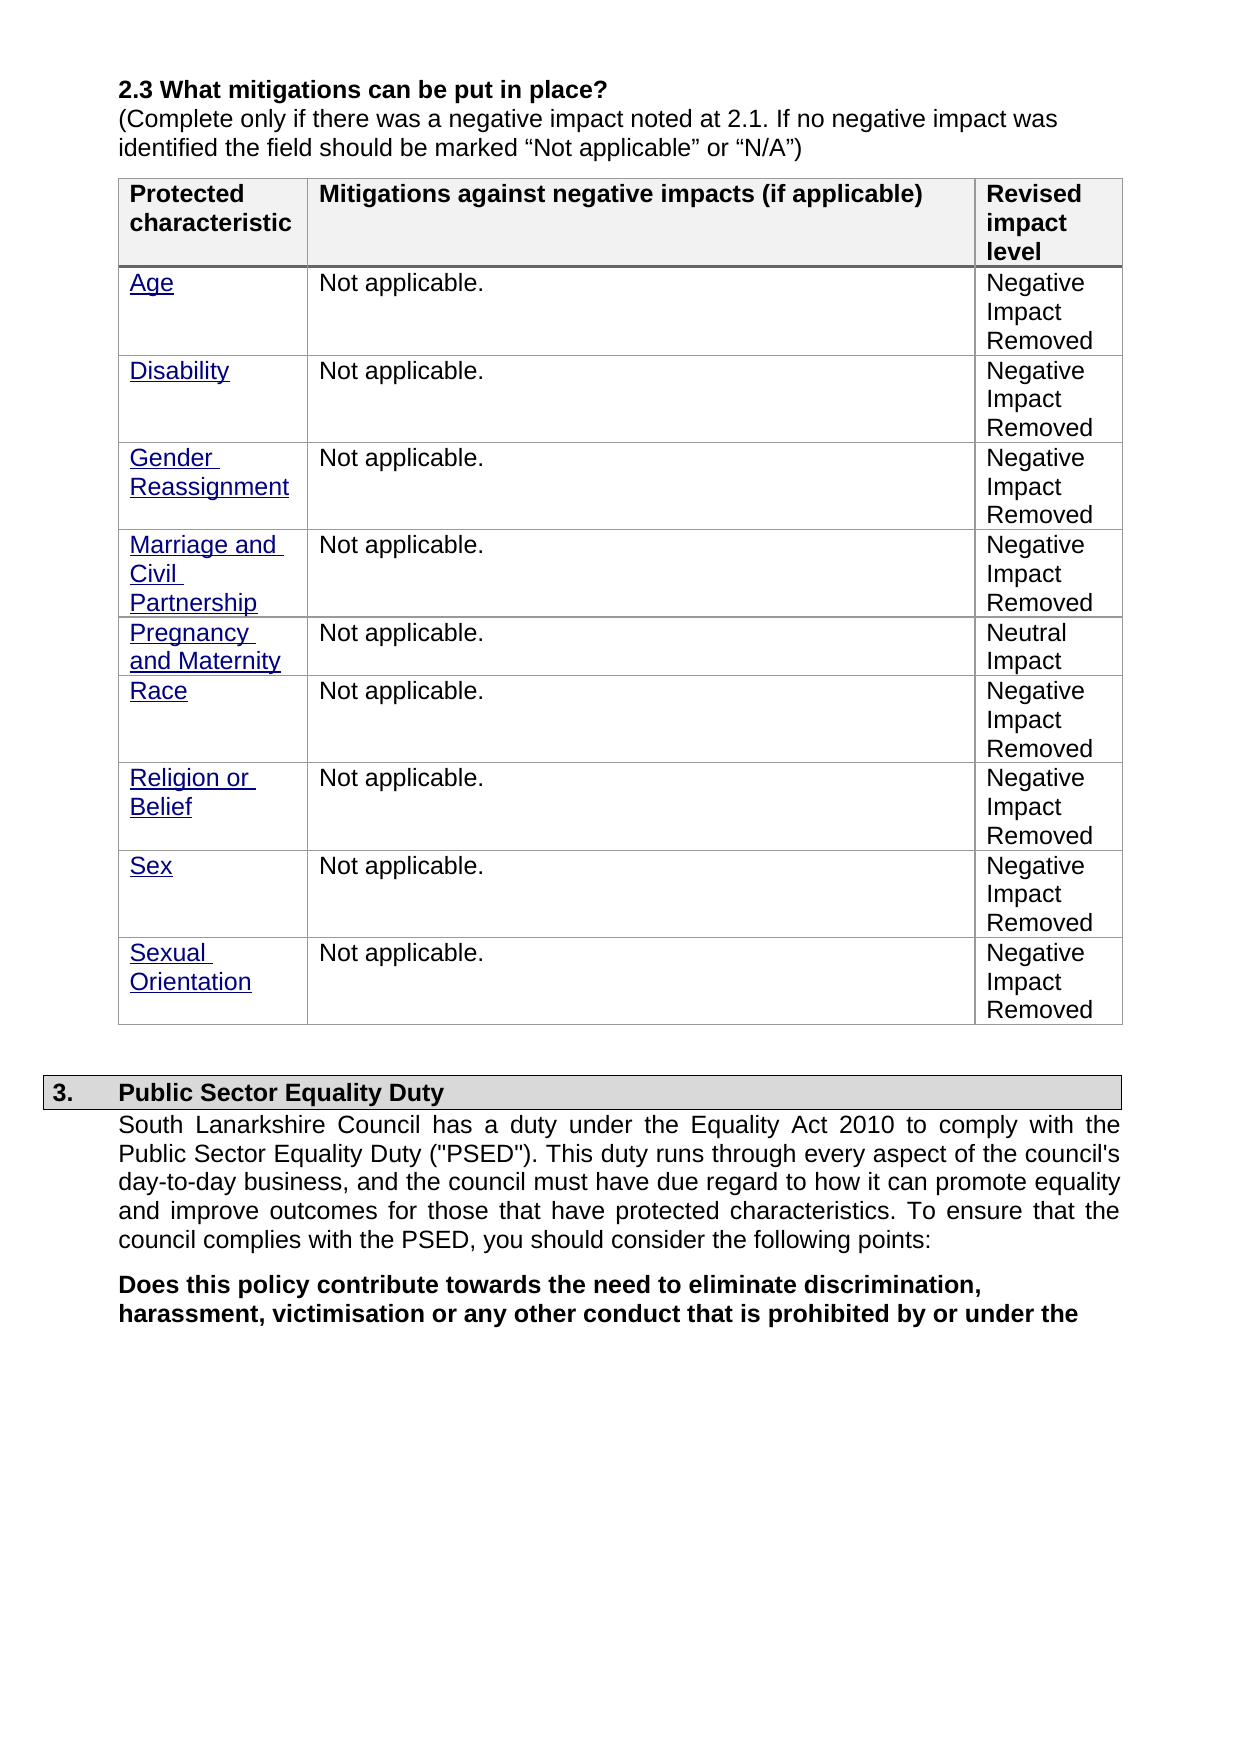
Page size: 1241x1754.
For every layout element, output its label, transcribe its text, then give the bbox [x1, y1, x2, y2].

text Does this policy contribute towards the need to eliminate discrimination, harassment, victimisation or any other conduct that is prohibited by or under the [118, 1270, 1122, 1328]
table_cell Gender Reassignment [119, 443, 307, 529]
table_cell Choose an item. [976, 763, 1122, 849]
table_cell Religion or Belief [119, 763, 307, 849]
table_header Revised impact level [976, 179, 1122, 265]
text (Complete only if there was a negative impact noted at 2.1. If no negative impact was identified the field should be marked “Not applicable” or “N/A”) [118, 104, 1122, 161]
table_cell Choose an item. [976, 851, 1122, 937]
table_cell Not applicable. [308, 938, 974, 1024]
table_cell Not applicable. [308, 618, 974, 675]
table_cell Choose an item. [976, 443, 1122, 529]
table_cell Not applicable. [308, 356, 974, 442]
table_cell Not applicable. [308, 763, 974, 849]
table_cell Choose an item. [976, 618, 1122, 675]
table_cell Disability [119, 356, 307, 442]
text South Lanarkshire Council has a duty under the Equality Act 2010 to comply with the Public Sector Equality Duty ("PSED"). This duty runs through every aspect of the council's day-to-day business, and the council must have due regard to how it can promote equality and improve outcomes for those that have protected characteristics. To ensure that the council complies with the PSED, you should consider the following points: [118, 1110, 1122, 1253]
table_header Mitigations against negative impacts (if applicable) [308, 179, 974, 265]
table_header Protected characteristic [119, 179, 307, 265]
table_cell Race [119, 676, 307, 762]
table_cell Choose an item. [976, 676, 1122, 762]
table_cell Sex [119, 851, 307, 937]
table_cell Choose an item. [976, 356, 1122, 442]
table_cell Not applicable. [308, 443, 974, 529]
table_cell Not applicable. [308, 851, 974, 937]
table_cell Marriage and Civil Partnership [119, 530, 307, 616]
table_cell Pregnancy and Maternity [119, 618, 307, 675]
table_cell Choose an item. [976, 938, 1122, 1024]
table_cell Not applicable. [308, 530, 974, 616]
table_cell Age [119, 268, 307, 354]
subtitle 2.3 What mitigations can be put in place? [118, 75, 1122, 104]
table_cell Not applicable. [308, 676, 974, 762]
table_cell Not applicable. [308, 268, 974, 354]
table_cell Choose an item. [976, 530, 1122, 616]
subtitle Public Sector Equality Duty [44, 1076, 1121, 1109]
table_cell Sexual Orientation [119, 938, 307, 1024]
table_cell Choose an item. [976, 268, 1122, 354]
